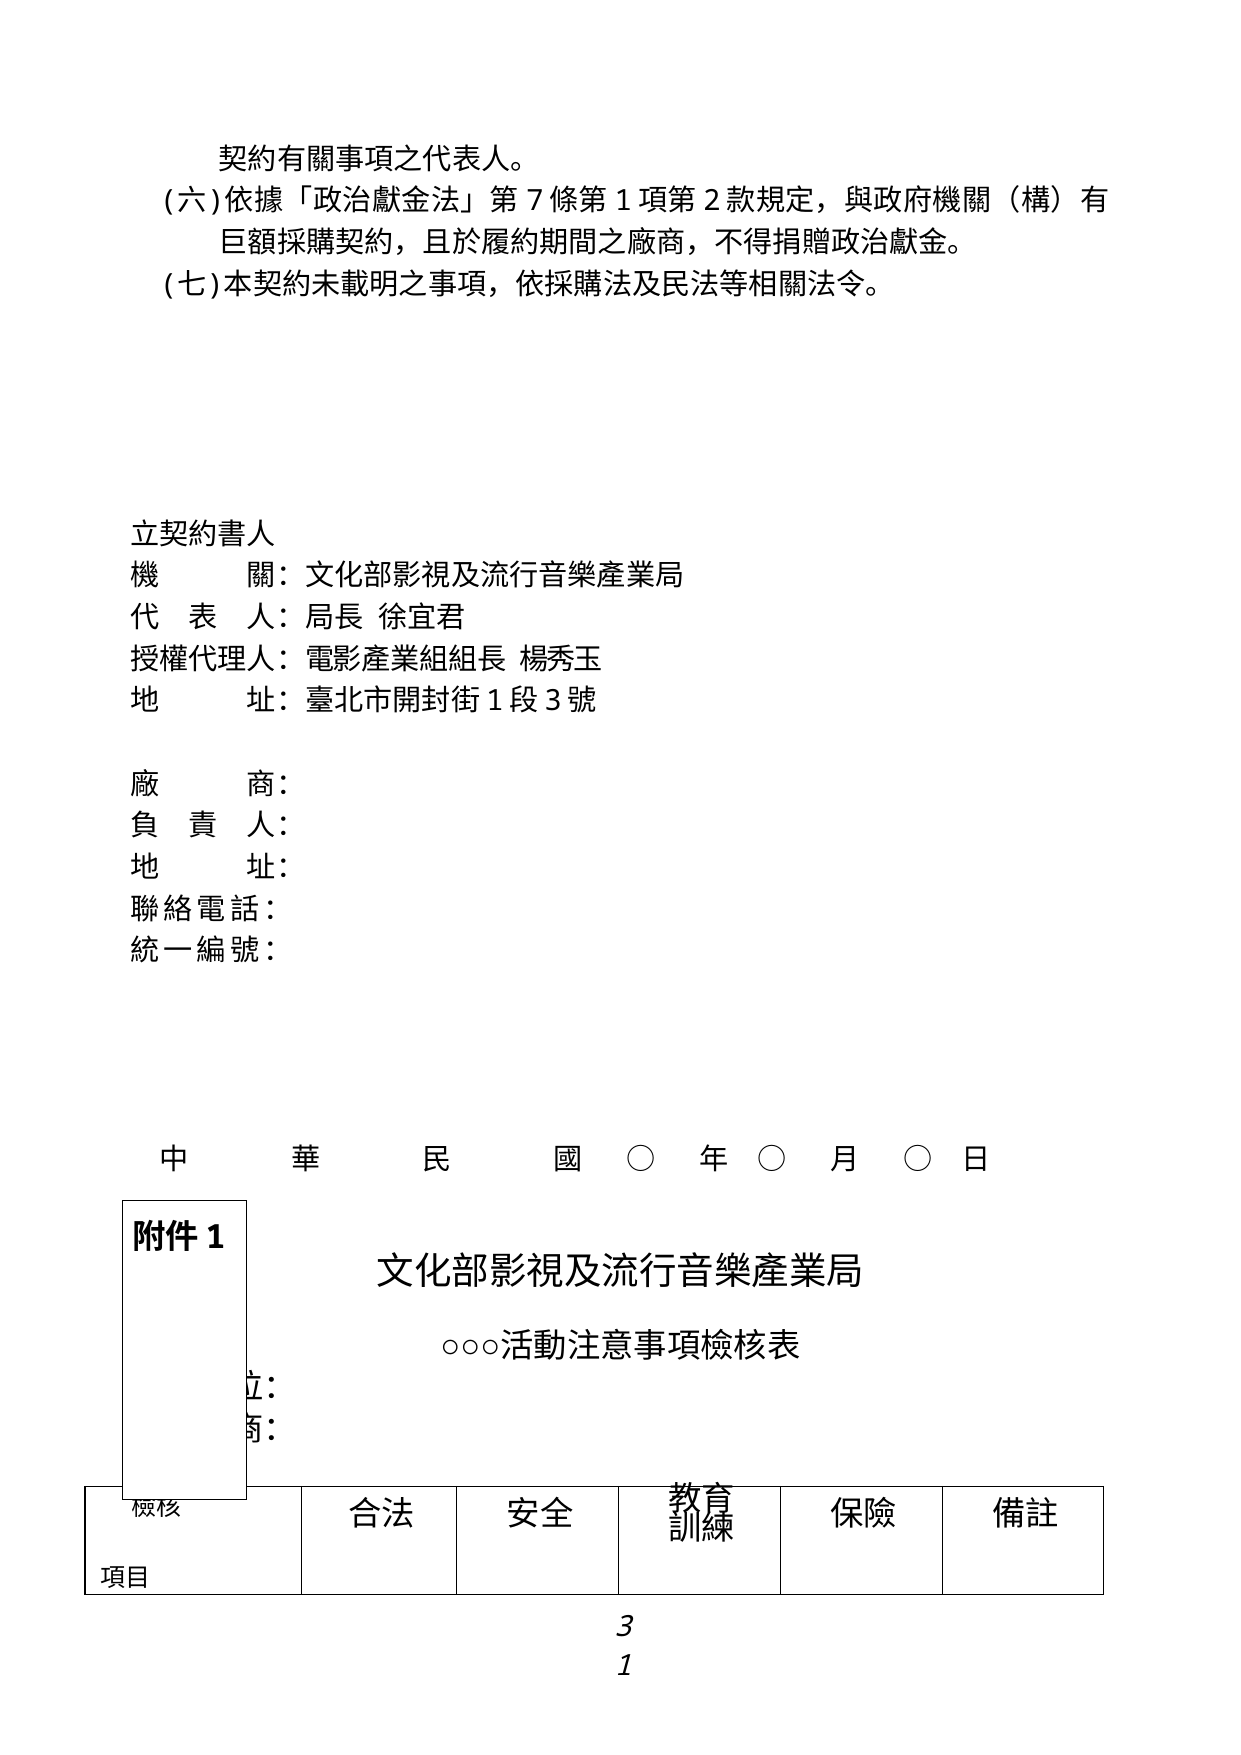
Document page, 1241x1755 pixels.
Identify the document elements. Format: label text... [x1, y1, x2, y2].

text 立契約書人 [130, 511, 1110, 552]
table_header 合法 [302, 1487, 456, 1593]
text 地 址：臺北市開封街1段3號 [130, 677, 1110, 719]
text (六)依據「政治獻金法」第7條第1項第2款規定，與政府機關（構）有巨額採購契約，且於履約期間之廠商，不得捐贈政治獻金。 [159, 177, 1110, 261]
text 文化部影視及流行音樂產業局 [247, 1261, 1110, 1290]
text 代 表 人：局長 徐宜君 [130, 594, 1110, 636]
table_header 安全 [457, 1487, 618, 1593]
text 承辦廠商： [247, 1407, 1110, 1448]
text 機 關：文化部影視及流行音樂產業局 [130, 552, 1110, 594]
text 授權代理人：電影產業組組長 楊秀玉 [130, 636, 1110, 677]
table_header 保險 [781, 1487, 942, 1593]
text 地 址： [130, 844, 1110, 886]
text (七)本契約未載明之事項，依採購法及民法等相關法令。 [159, 261, 1110, 302]
text 契約有關事項之代表人。 [159, 136, 1110, 177]
table_header 檢核 項目 [86, 1487, 301, 1593]
table_header 備註 [943, 1487, 1103, 1593]
text 文化部影視及流行音樂產業局 [578, 1261, 594, 1278]
table_header 教育 訓練 [619, 1487, 780, 1593]
text 負 責 人： [130, 802, 1110, 844]
text 附件1 [132, 1210, 237, 1258]
text 主辦單位： [247, 1365, 1110, 1407]
text 文化部影視及流行音樂產業局 [123, 1201, 246, 1499]
text 中 華 民 國 ○ 年 ○ 月 ○ 日 [159, 1136, 1110, 1177]
text ○○○活動注意事項檢核表 [247, 1327, 1110, 1365]
text 聯絡電話： [130, 886, 1110, 927]
text 廠 商： [130, 761, 1110, 802]
text 統一編號： [130, 927, 1110, 969]
